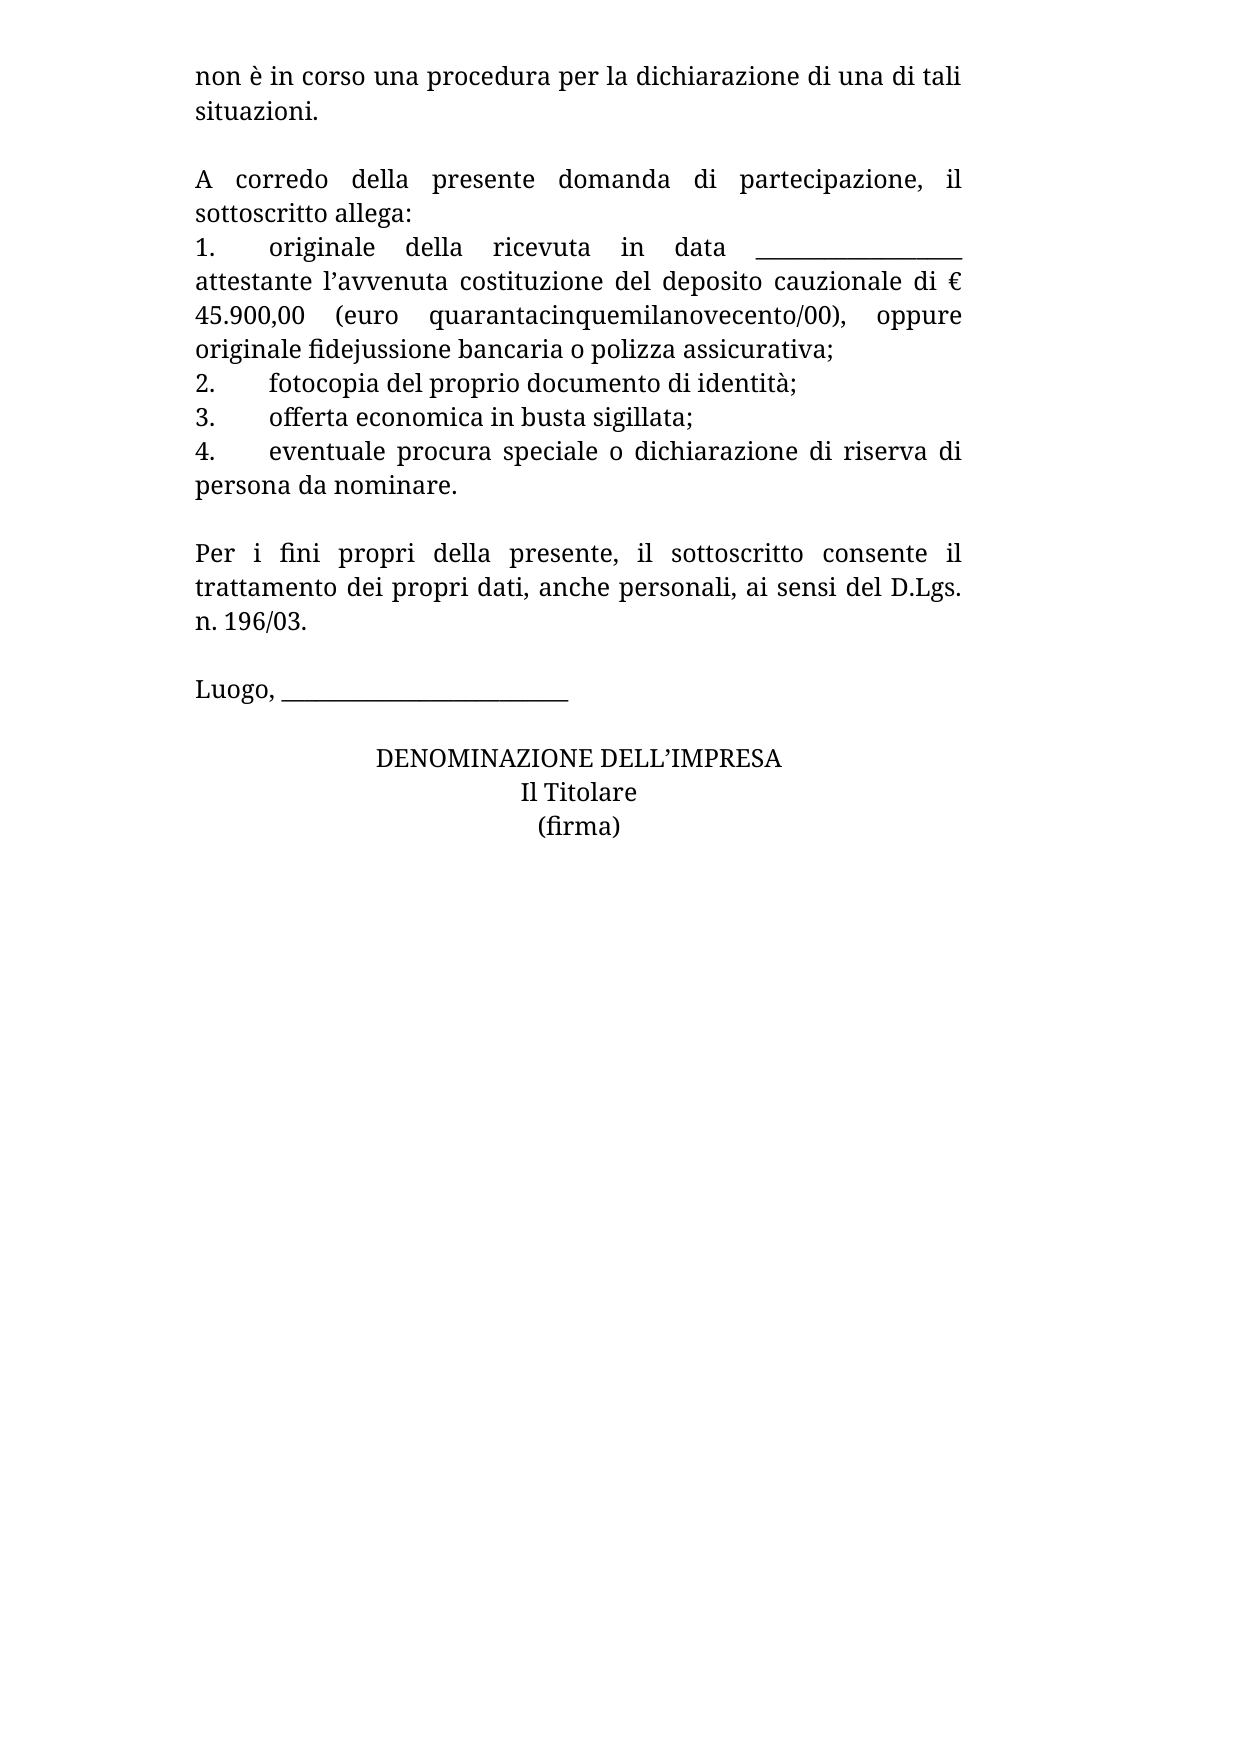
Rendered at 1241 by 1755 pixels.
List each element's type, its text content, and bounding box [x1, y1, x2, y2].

text Il Titolare [195, 774, 963, 808]
text DENOMINAZIONE DELL’IMPRESA [195, 740, 963, 774]
list fotocopia del proprio documento di identità; [195, 366, 963, 400]
text A corredo della presente domanda di partecipazione, il sottoscritto allega: [195, 161, 963, 229]
text (firma) [195, 808, 963, 842]
subtitle Luogo, _________________________ [195, 672, 963, 706]
list offerta economica in busta sigillata; [195, 400, 963, 434]
text Per i fini propri della presente, il sottoscritto consente il trattamento dei propri dati, anche personali, ai sensi del D.Lgs. n. 196/03. [195, 536, 963, 638]
list non è in corso una procedura per la dichiarazione di una di tali situazioni. [195, 59, 963, 127]
list eventuale procura speciale o dichiarazione di riserva di persona da nominare. [195, 434, 963, 502]
list originale della ricevuta in data __________________ attestante l’avvenuta costituzione del deposito cauzionale di € 45.900,00 (euro quarantacinquemilanovecento/00), oppure originale fidejussione bancaria o polizza assicurativa; [195, 229, 963, 366]
